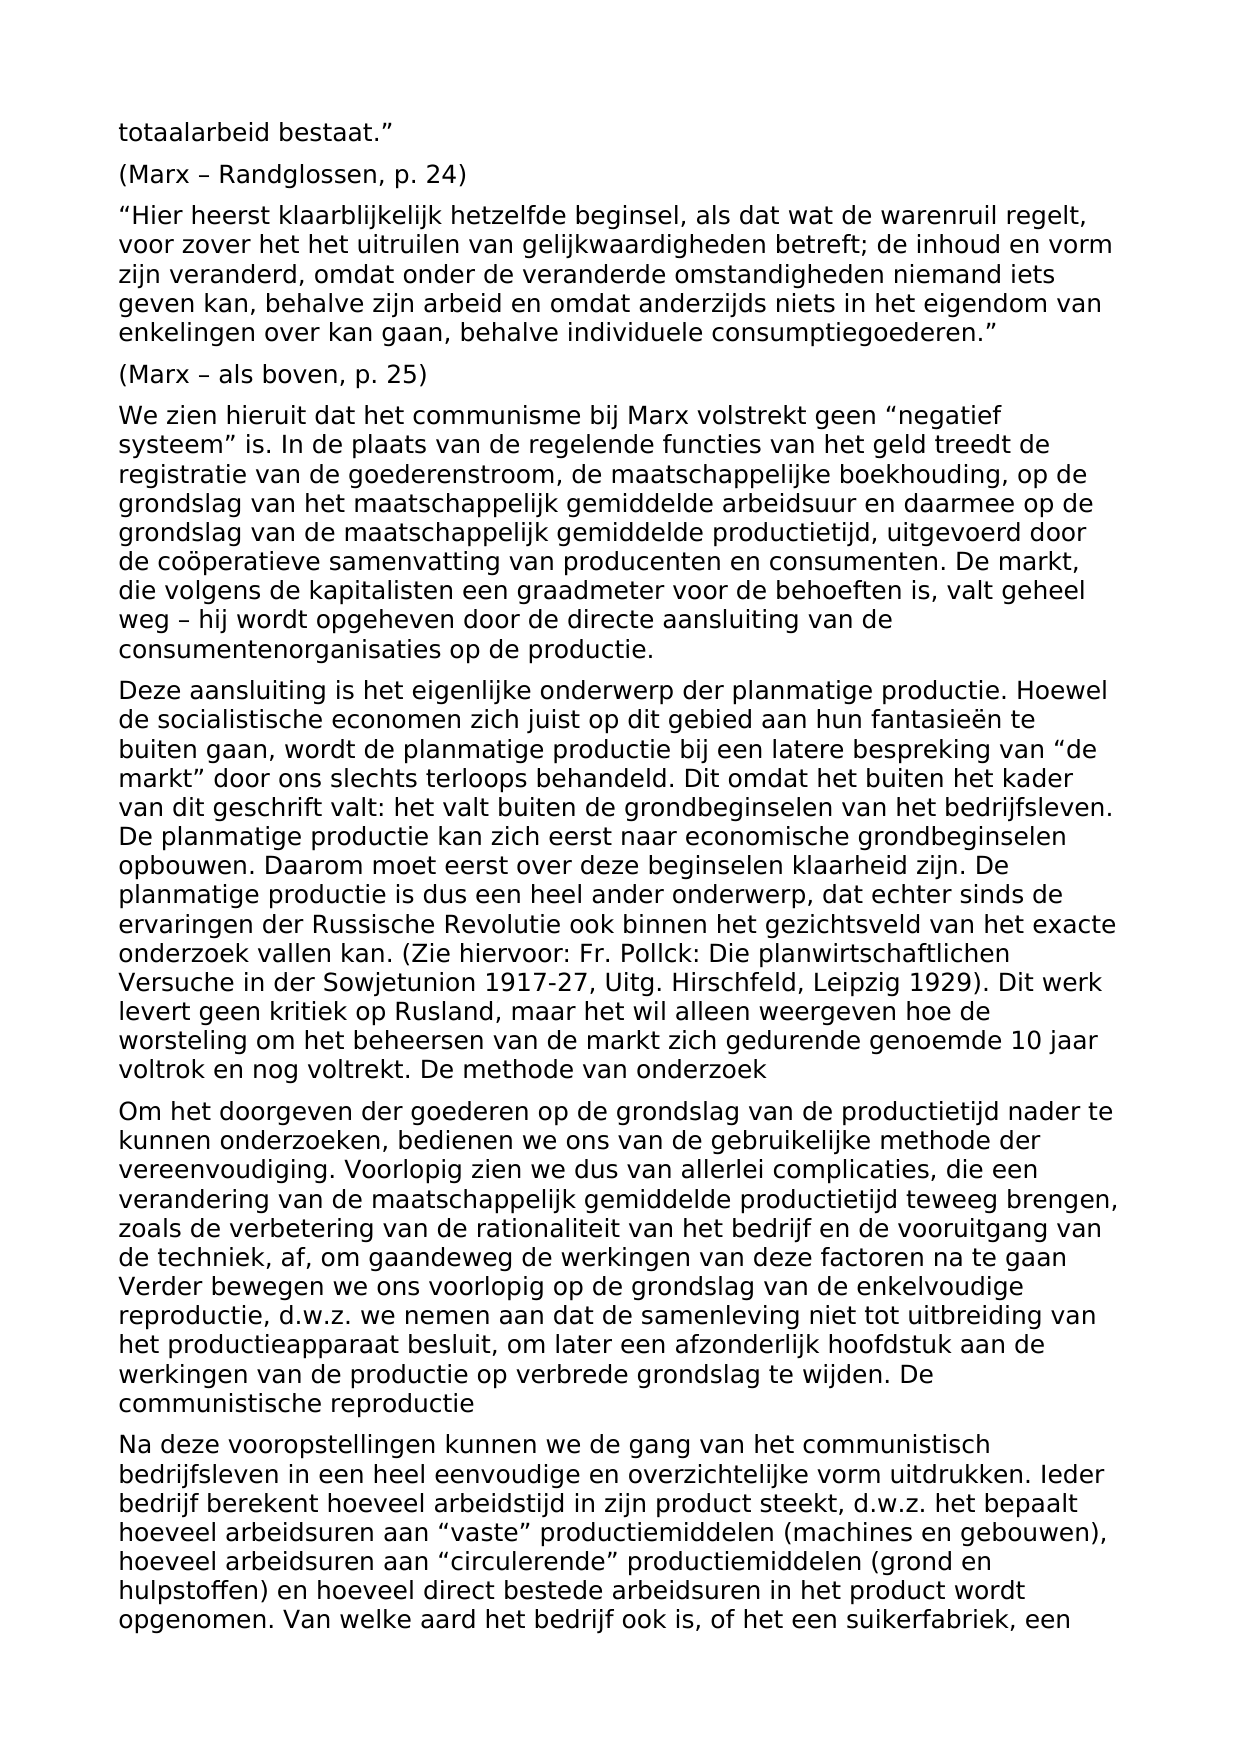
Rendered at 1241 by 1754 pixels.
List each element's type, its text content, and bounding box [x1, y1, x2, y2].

text “Hier heerst klaarblijkelijk hetzelfde beginsel, als dat wat de warenruil regelt, voor zover het het uitruilen van gelijkwaardigheden betreft; de inhoud en vorm zijn veranderd, omdat onder de veranderde omstandigheden niemand iets geven kan, behalve zijn arbeid en omdat anderzijds niets in het eigendom van enkelingen over kan gaan, behalve individuele consumptiegoederen.” [118, 201, 1122, 347]
text (Marx – Randglossen, p. 24) [118, 160, 1122, 189]
text Deze aansluiting is het eigenlijke onderwerp der planmatige productie. Hoewel de socialistische economen zich juist op dit gebied aan hun fantasieën te buiten gaan, wordt de planmatige productie bij een latere bespreking van “de markt” door ons slechts terloops behandeld. Dit omdat het buiten het kader van dit geschrift valt: het valt buiten de grondbeginselen van het bedrijfsleven. De planmatige productie kan zich eerst naar economische grondbeginselen opbouwen. Daarom moet eerst over deze beginselen klaarheid zijn. De planmatige productie is dus een heel ander onderwerp, dat echter sinds de ervaringen der Russische Revolutie ook binnen het gezichtsveld van het exacte onderzoek vallen kan. (Zie hiervoor: Fr. Pollck: Die planwirtschaftlichen Versuche in der Sowjetunion 1917-27, Uitg. Hirschfeld, Leipzig 1929). Dit werk levert geen kritiek op Rusland, maar het wil alleen weergeven hoe de worsteling om het beheersen van de markt zich gedurende genoemde 10 jaar voltrok en nog voltrekt. De methode van onderzoek [118, 676, 1122, 1085]
text We zien hieruit dat het communisme bij Marx volstrekt geen “negatief systeem” is. In de plaats van de regelende functies van het geld treedt de registratie van de goederenstroom, de maatschappelijke boekhouding, op de grondslag van het maatschappelijk gemiddelde arbeidsuur en daarmee op de grondslag van de maatschappelijk gemiddelde productietijd, uitgevoerd door de coöperatieve samenvatting van producenten en consumenten. De markt, die volgens de kapitalisten een graadmeter voor de behoeften is, valt geheel weg – hij wordt opgeheven door de directe aansluiting van de consumentenorganisaties op de productie. [118, 401, 1122, 664]
text Na deze vooropstellingen kunnen we de gang van het communistisch bedrijfsleven in een heel eenvoudige en overzichtelijke vorm uitdrukken. Ieder bedrijf berekent hoeveel arbeidstijd in zijn product steekt, d.w.z. het bepaalt hoeveel arbeidsuren aan “vaste” productiemiddelen (machines en gebouwen), hoeveel arbeidsuren aan “circulerende” productiemiddelen (grond en hulpstoffen) en hoeveel direct bestede arbeidsuren in het product wordt opgenomen. Van welke aard het bedrijf ook is, of het een suikerfabriek, een [118, 1431, 1122, 1635]
text Om het doorgeven der goederen op de grondslag van de productietijd nader te kunnen onderzoeken, bedienen we ons van de gebruikelijke methode der vereenvoudiging. Voorlopig zien we dus van allerlei complicaties, die een verandering van de maatschappelijk gemiddelde productietijd teweeg brengen, zoals de verbetering van de rationaliteit van het bedrijf en de vooruitgang van de techniek, af, om gaandeweg de werkingen van deze factoren na te gaan Verder bewegen we ons voorlopig op de grondslag van de enkelvoudige reproductie, d.w.z. we nemen aan dat de samenleving niet tot uitbreiding van het productieapparaat besluit, om later een afzonderlijk hoofdstuk aan de werkingen van de productie op verbrede grondslag te wijden. De communistische reproductie [118, 1097, 1122, 1418]
text totaalarbeid bestaat.” [118, 118, 1122, 147]
text (Marx – als boven, p. 25) [118, 360, 1122, 389]
